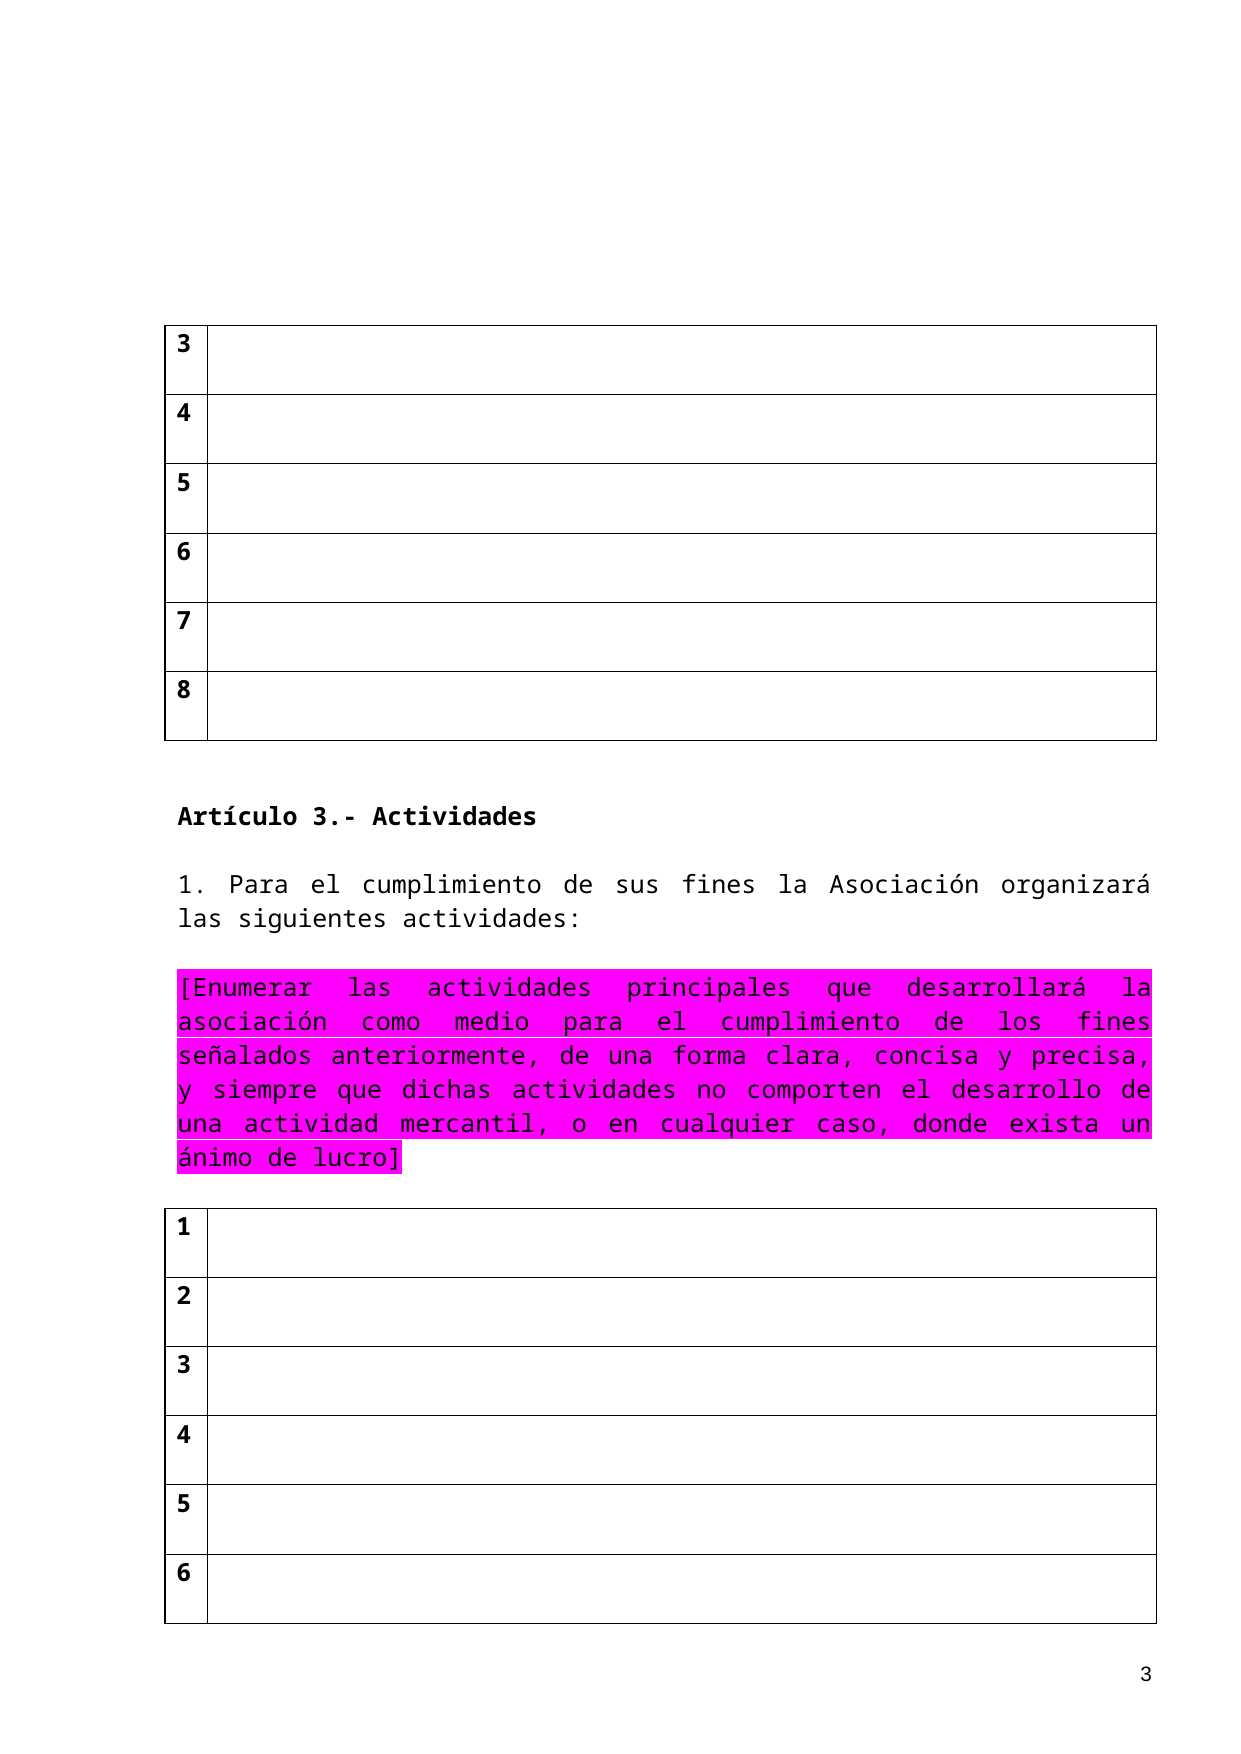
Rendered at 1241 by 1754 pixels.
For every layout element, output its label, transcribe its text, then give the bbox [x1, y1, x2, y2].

table_cell 6 [166, 534, 207, 602]
table_header 1 [166, 1209, 207, 1277]
table_cell [208, 1278, 1156, 1346]
table_cell [208, 326, 1156, 394]
table_cell [208, 1555, 1156, 1623]
table_cell [208, 603, 1156, 671]
table_cell [208, 395, 1156, 463]
table_cell 4 [166, 395, 207, 463]
table_cell [208, 464, 1156, 532]
table_cell 5 [166, 464, 207, 532]
table_cell 2 [166, 1278, 207, 1346]
table_cell 6 [166, 1555, 207, 1623]
table_cell [208, 1347, 1156, 1415]
table_cell [208, 1485, 1156, 1553]
table_cell 8 [166, 672, 207, 740]
table_cell [208, 672, 1156, 740]
table_cell 4 [166, 1416, 207, 1484]
table_cell [208, 1416, 1156, 1484]
text 1. Para el cumplimiento de sus fines la Asociación organizará las siguientes actividades: [177, 867, 1152, 935]
table_header [208, 1209, 1156, 1277]
table_cell 3 [166, 326, 207, 394]
text Artículo 3.- Actividades [177, 799, 1152, 833]
table_cell [208, 534, 1156, 602]
table_cell 5 [166, 1485, 207, 1553]
text [Enumerar las actividades principales que desarrollará la asociación como medio para el cumplimiento de los fines señalados anteriormente, de una forma clara, concisa y precisa, y siempre que dichas actividades no comporten el desarrollo de una actividad mercantil, o en cualquier caso, donde exista un ánimo de lucro] [177, 969, 1152, 1174]
table_cell 7 [166, 603, 207, 671]
table_cell 3 [166, 1347, 207, 1415]
